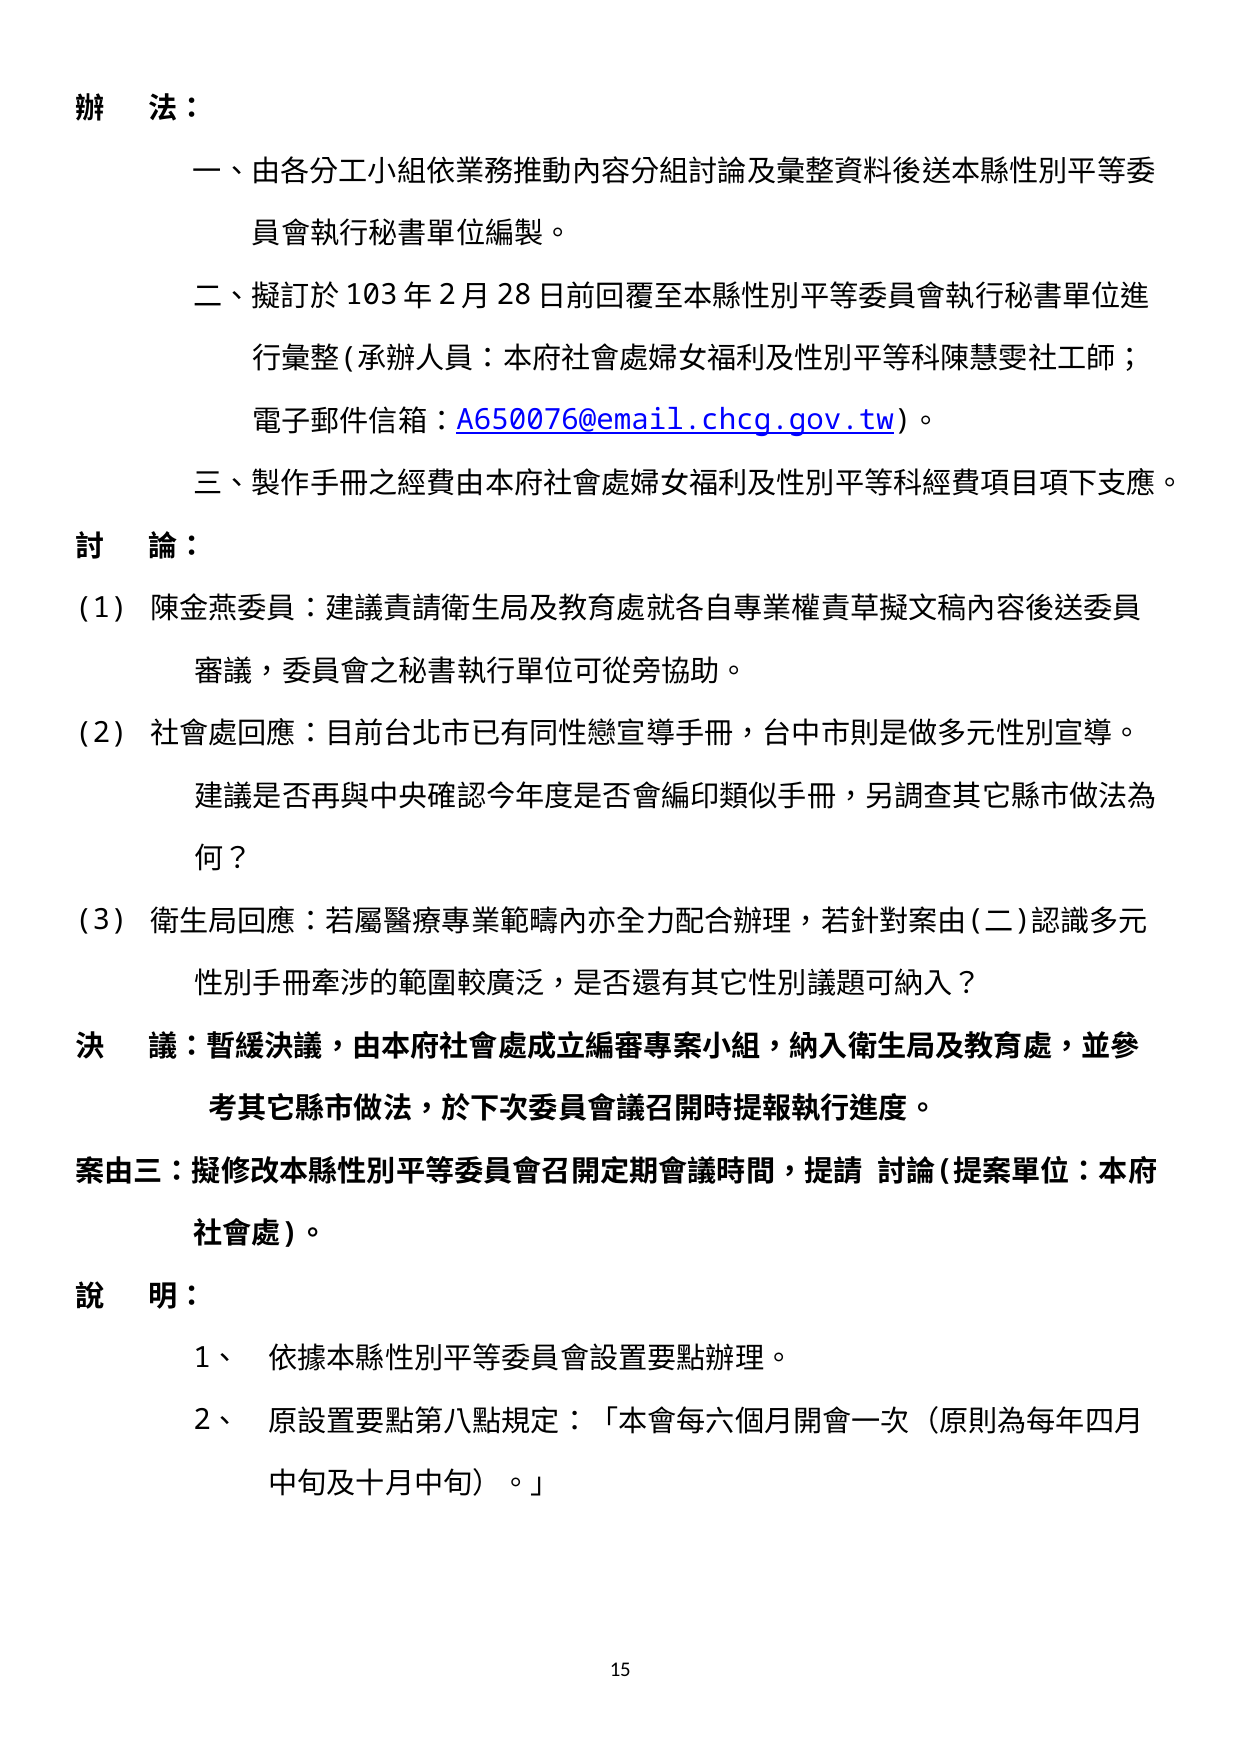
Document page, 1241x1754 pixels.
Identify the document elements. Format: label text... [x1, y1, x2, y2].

text 討 論： [75, 502, 1165, 564]
list 原設置要點第八點規定：「本會每六個月開會一次（原則為每年四月中旬及十月中旬）。」 [193, 1377, 1165, 1502]
list 衛生局回應：若屬醫療專業範疇內亦全力配合辦理，若針對案由(二)認識多元性別手冊牽涉的範圍較廣泛，是否還有其它性別議題可納入？ [75, 877, 1165, 1002]
text 案由三：擬修改本縣性別平等委員會召開定期會議時間，提請 討論(提案單位：本府社會處)。 [75, 1127, 1165, 1252]
text 二、擬訂於103年2月28日前回覆至本縣性別平等委員會執行秘書單位進行彙整(承辦人員：本府社會處婦女福利及性別平等科陳慧雯社工師；電子郵件信箱：A650076@email.chcg.gov.tw)。 [193, 252, 1165, 439]
text 說 明： [75, 1252, 1165, 1314]
list 社會處回應：目前台北市已有同性戀宣導手冊，台中市則是做多元性別宣導。建議是否再與中央確認今年度是否會編印類似手冊，另調查其它縣市做法為何？ [75, 689, 1165, 877]
text 三、製作手冊之經費由本府社會處婦女福利及性別平等科經費項目項下支應。 [193, 439, 1165, 502]
text 決 議：暫緩決議，由本府社會處成立編審專案小組，納入衛生局及教育處，並參考其它縣市做法，於下次委員會議召開時提報執行進度。 [75, 1002, 1165, 1127]
list 依據本縣性別平等委員會設置要點辦理。 [193, 1314, 1165, 1377]
text 辦 法： [75, 64, 1165, 127]
list 陳金燕委員：建議責請衛生局及教育處就各自專業權責草擬文稿內容後送委員審議，委員會之秘書執行單位可從旁協助。 [75, 564, 1165, 689]
text 一、由各分工小組依業務推動內容分組討論及彙整資料後送本縣性別平等委員會執行秘書單位編製。 [193, 127, 1165, 252]
